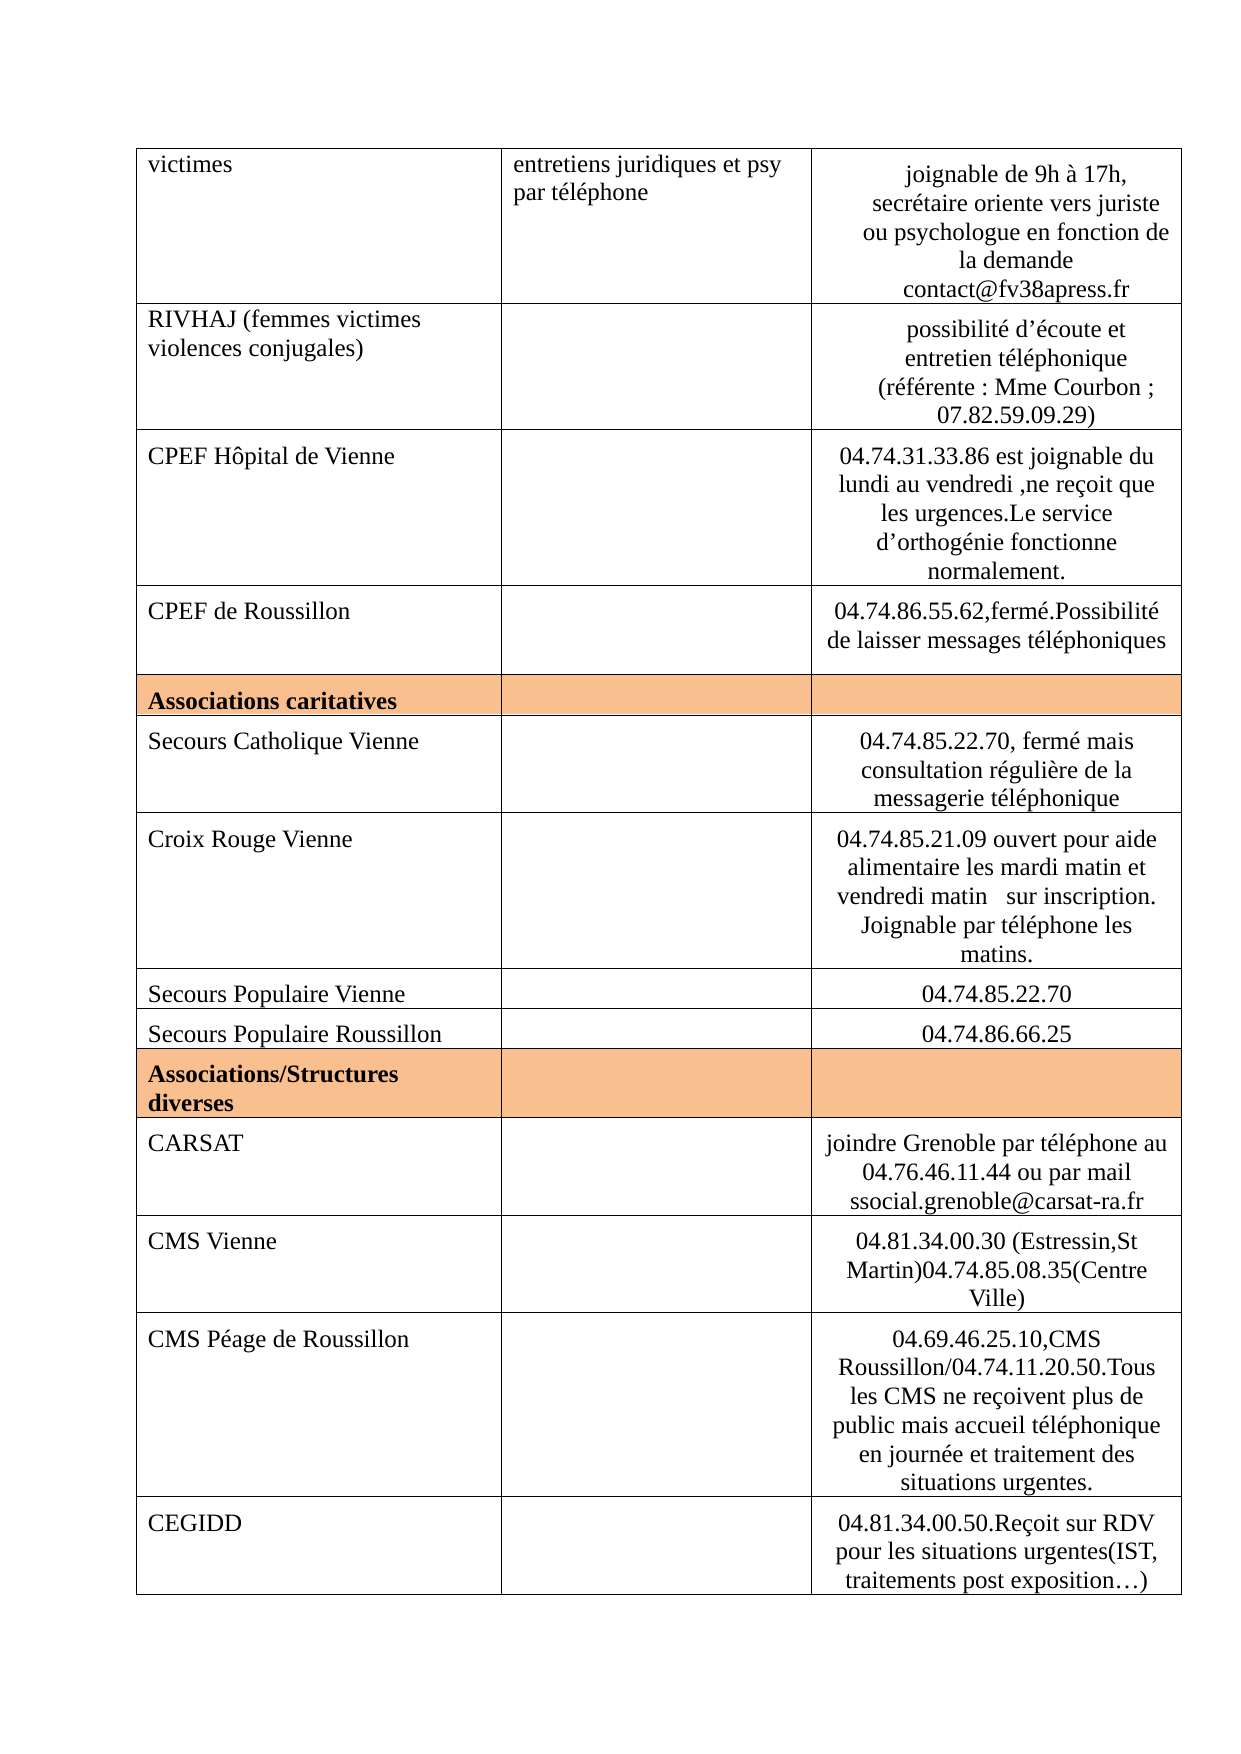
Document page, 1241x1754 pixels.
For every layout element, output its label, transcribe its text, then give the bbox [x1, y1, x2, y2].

table_cell victimes [137, 149, 501, 303]
table_cell CARSAT [137, 1118, 501, 1214]
table_cell CPEF de Roussillon [137, 586, 501, 674]
table_cell [502, 1313, 811, 1496]
table_cell 04.74.85.22.70, fermé mais consultation régulière de la messagerie téléphonique [812, 716, 1181, 812]
table_cell [502, 1497, 811, 1594]
table_cell 04.81.34.00.50.Reçoit sur RDV pour les situations urgentes(IST, traitements post exposition…) [812, 1497, 1181, 1594]
table_cell 04.74.85.22.70 [812, 969, 1181, 1008]
table_cell [502, 813, 811, 967]
table_cell 04.74.86.55.62,fermé.Possibilité de laisser messages téléphoniques [812, 586, 1181, 674]
table_cell entretiens juridiques et psy par téléphone [502, 149, 811, 303]
table_cell joindre Grenoble par téléphone au 04.76.46.11.44 ou par mail ssocial.grenoble@carsat-ra.fr [812, 1118, 1181, 1214]
table_cell possibilité d’écoute et entretien téléphonique (référente : Mme Courbon ; 07.82.59.09.29) [812, 304, 1181, 429]
table_cell CMS Vienne [137, 1216, 501, 1312]
table_cell [502, 304, 811, 429]
table_cell [502, 1049, 811, 1117]
table_cell [502, 1216, 811, 1312]
table_cell Croix Rouge Vienne [137, 813, 501, 967]
table_cell [502, 969, 811, 1008]
table_cell Associations caritatives [137, 675, 501, 714]
table_cell Associations/Structures diverses [137, 1049, 501, 1117]
table_cell 04.69.46.25.10,CMS Roussillon/04.74.11.20.50.Tous les CMS ne reçoivent plus de public mais accueil téléphonique en journée et traitement des situations urgentes. [812, 1313, 1181, 1496]
table_cell 04.74.85.21.09 ouvert pour aide alimentaire les mardi matin et vendredi matin sur inscription. Joignable par téléphone les matins. [812, 813, 1181, 967]
table_cell 04.74.86.66.25 [812, 1009, 1181, 1048]
table_cell Secours Populaire Roussillon [137, 1009, 501, 1048]
table_cell [502, 430, 811, 584]
table_cell CMS Péage de Roussillon [137, 1313, 501, 1496]
table_cell 04.81.34.00.30 (Estressin,St Martin)04.74.85.08.35(Centre Ville) [812, 1216, 1181, 1312]
table_cell [502, 716, 811, 812]
table_cell [812, 1049, 1181, 1117]
table_cell CEGIDD [137, 1497, 501, 1594]
table_cell joignable de 9h à 17h, secrétaire oriente vers juriste ou psychologue en fonction de la demande contact@fv38apress.fr [812, 149, 1181, 303]
table_cell [502, 586, 811, 674]
table_cell RIVHAJ (femmes victimes violences conjugales) [137, 304, 501, 429]
table_cell CPEF Hôpital de Vienne [137, 430, 501, 584]
table_cell [502, 1009, 811, 1048]
table_cell 04.74.31.33.86 est joignable du lundi au vendredi ,ne reçoit que les urgences.Le service d’orthogénie fonctionne normalement. [812, 430, 1181, 584]
table_cell [812, 675, 1181, 714]
table_cell [502, 675, 811, 714]
table_cell [502, 1118, 811, 1214]
table_cell Secours Catholique Vienne [137, 716, 501, 812]
table_cell Secours Populaire Vienne [137, 969, 501, 1008]
